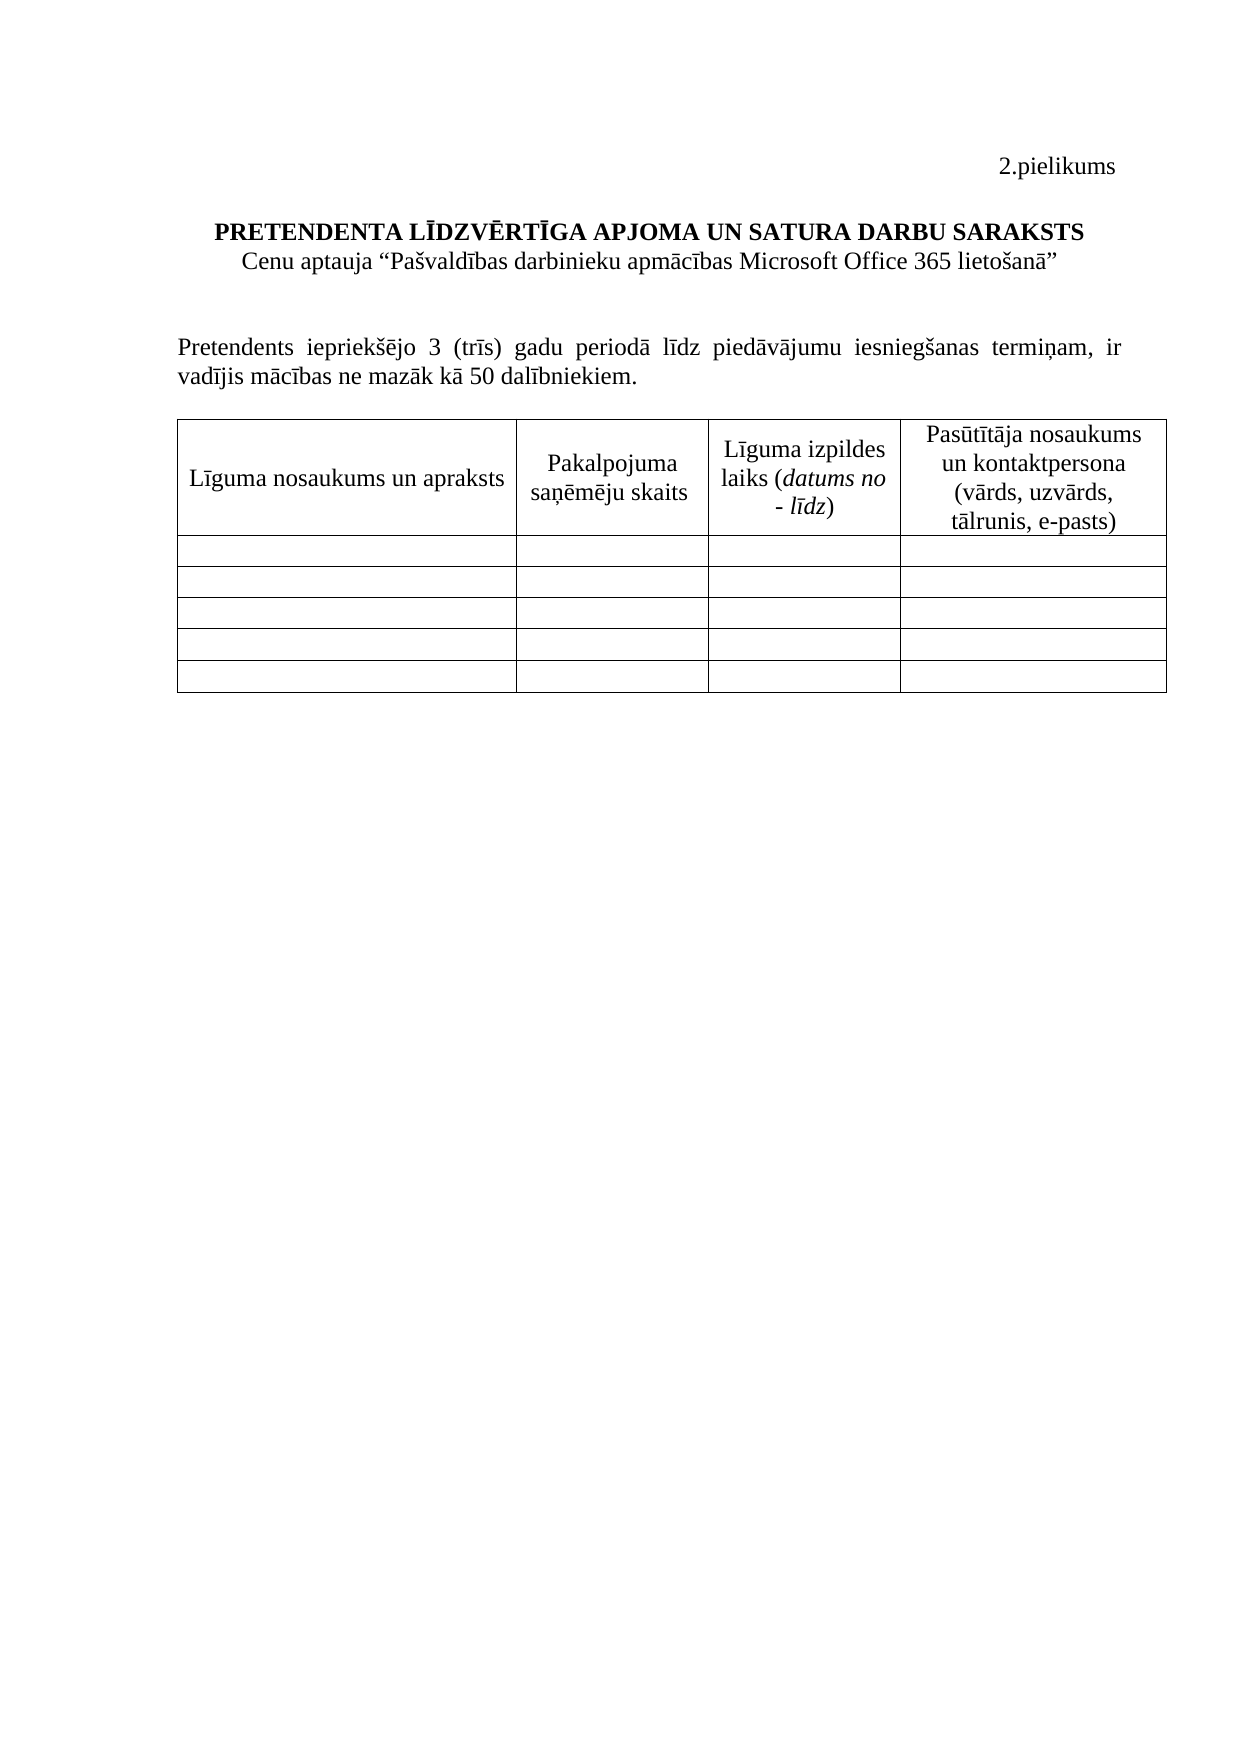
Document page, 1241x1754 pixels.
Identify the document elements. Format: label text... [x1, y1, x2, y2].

table_cell [178, 598, 516, 628]
table_cell [178, 629, 516, 659]
table_cell [901, 629, 1166, 659]
table_cell [901, 567, 1166, 597]
table_cell [901, 598, 1166, 628]
text 2.pielikums [177, 151, 1122, 180]
table_cell [901, 661, 1166, 692]
table_cell [517, 661, 708, 692]
table_header Līguma izpildes laiks (datums no - līdz) [709, 420, 900, 534]
table_cell [709, 598, 900, 628]
table_cell [709, 661, 900, 692]
table_cell [517, 629, 708, 659]
table_cell [709, 536, 900, 566]
table_cell [178, 567, 516, 597]
table_cell [178, 536, 516, 566]
table_header Pakalpojuma saņēmēju skaits [517, 420, 708, 534]
table_header Līguma nosaukums un apraksts [178, 420, 516, 534]
table_cell [517, 536, 708, 566]
table_cell [901, 536, 1166, 566]
table_cell [709, 629, 900, 659]
text Cenu aptauja “Pašvaldības darbinieku apmācības Microsoft Office 365 lietošanā” [177, 246, 1122, 275]
table_cell [178, 661, 516, 692]
table_cell [517, 598, 708, 628]
text PRETENDENTA LĪDZVĒRTĪGA APJOMA UN SATURA DARBU SARAKSTS [177, 217, 1122, 246]
table_header Pasūtītāja nosaukums un kontaktpersona (vārds, uzvārds, tālrunis, e-pasts) [901, 420, 1166, 534]
text Pretendents iepriekšējo 3 (trīs) gadu periodā līdz piedāvājumu iesniegšanas termiņam, ir vadījis mācības ne mazāk kā 50 dalībniekiem. [177, 332, 1122, 390]
table_cell [709, 567, 900, 597]
table_cell [517, 567, 708, 597]
